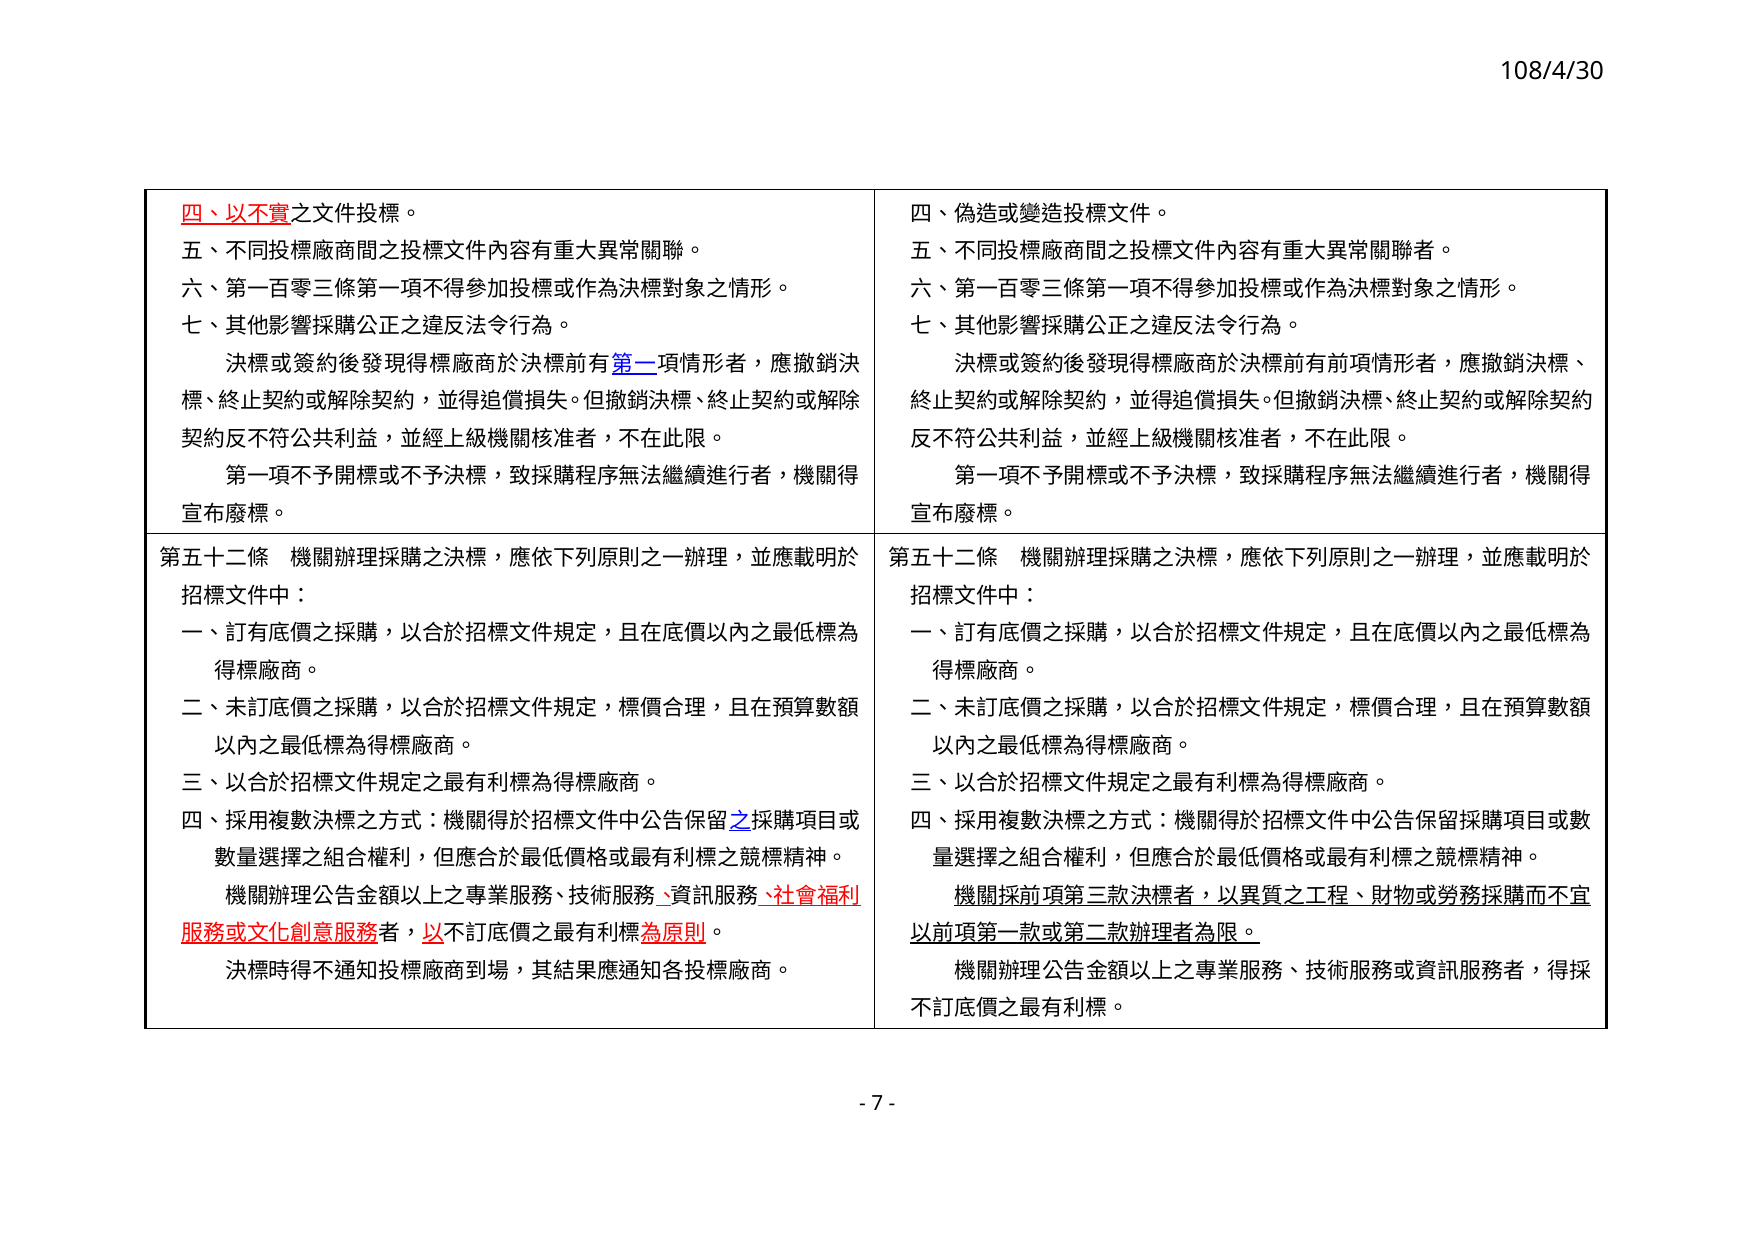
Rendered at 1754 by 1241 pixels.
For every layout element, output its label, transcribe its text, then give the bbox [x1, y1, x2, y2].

table_cell 四、偽造或變造投標文件。 五、不同投標廠商間之投標文件內容有重大異常關聯者。 六、第一百零三條第一項不得參加投標或作為決標對象之情形。 七、其他影響採購公正之違反法令行為。 決標或簽約後發現得標廠商於決標前有前項情形者，應撤銷決標、終止契約或解除契約，並得追償損失。但撤銷決標、終止契約或解除契約反不符公共利益，並經上級機關核准者，不在此限。 第一項不予開標或不予決標，致採購程序無法繼續進行者，機關得宣布廢標。 [875, 190, 1605, 533]
table_cell 第五十二條 機關辦理採購之決標，應依下列原則之一辦理，並應載明於招標文件中： 一、訂有底價之採購，以合於招標文件規定，且在底價以內之最低標為得標廠商。 二、未訂底價之採購，以合於招標文件規定，標價合理，且在預算數額以內之最低標為得標廠商。 三、以合於招標文件規定之最有利標為得標廠商。 四、採用複數決標之方式：機關得於招標文件中公告保留之採購項目或數量選擇之組合權利，但應合於最低價格或最有利標之競標精神。 機關辦理公告金額以上之專業服務、技術服務、資訊服務、社會福利服務或文化創意服務者，以不訂底價之最有利標為原則。 決標時得不通知投標廠商到場，其結果應通知各投標廠商。 [147, 534, 874, 1028]
table_cell 四、以不實之文件投標。 五、不同投標廠商間之投標文件內容有重大異常關聯。 六、第一百零三條第一項不得參加投標或作為決標對象之情形。 七、其他影響採購公正之違反法令行為。 決標或簽約後發現得標廠商於決標前有第一項情形者，應撤銷決標、終止契約或解除契約，並得追償損失。但撤銷決標、終止契約或解除契約反不符公共利益，並經上級機關核准者，不在此限。 第一項不予開標或不予決標，致採購程序無法繼續進行者，機關得宣布廢標。 [147, 190, 874, 533]
table_cell 第五十二條 機關辦理採購之決標，應依下列原則之一辦理，並應載明於招標文件中： 一、訂有底價之採購，以合於招標文件規定，且在底價以內之最低標為得標廠商。 二、未訂底價之採購，以合於招標文件規定，標價合理，且在預算數額以內之最低標為得標廠商。 三、以合於招標文件規定之最有利標為得標廠商。 四、採用複數決標之方式：機關得於招標文件中公告保留採購項目或數量選擇之組合權利，但應合於最低價格或最有利標之競標精神。 機關採前項第三款決標者，以異質之工程、財物或勞務採購而不宜以前項第一款或第二款辦理者為限。 機關辦理公告金額以上之專業服務、技術服務或資訊服務者，得採不訂底價之最有利標。 [875, 534, 1605, 1028]
